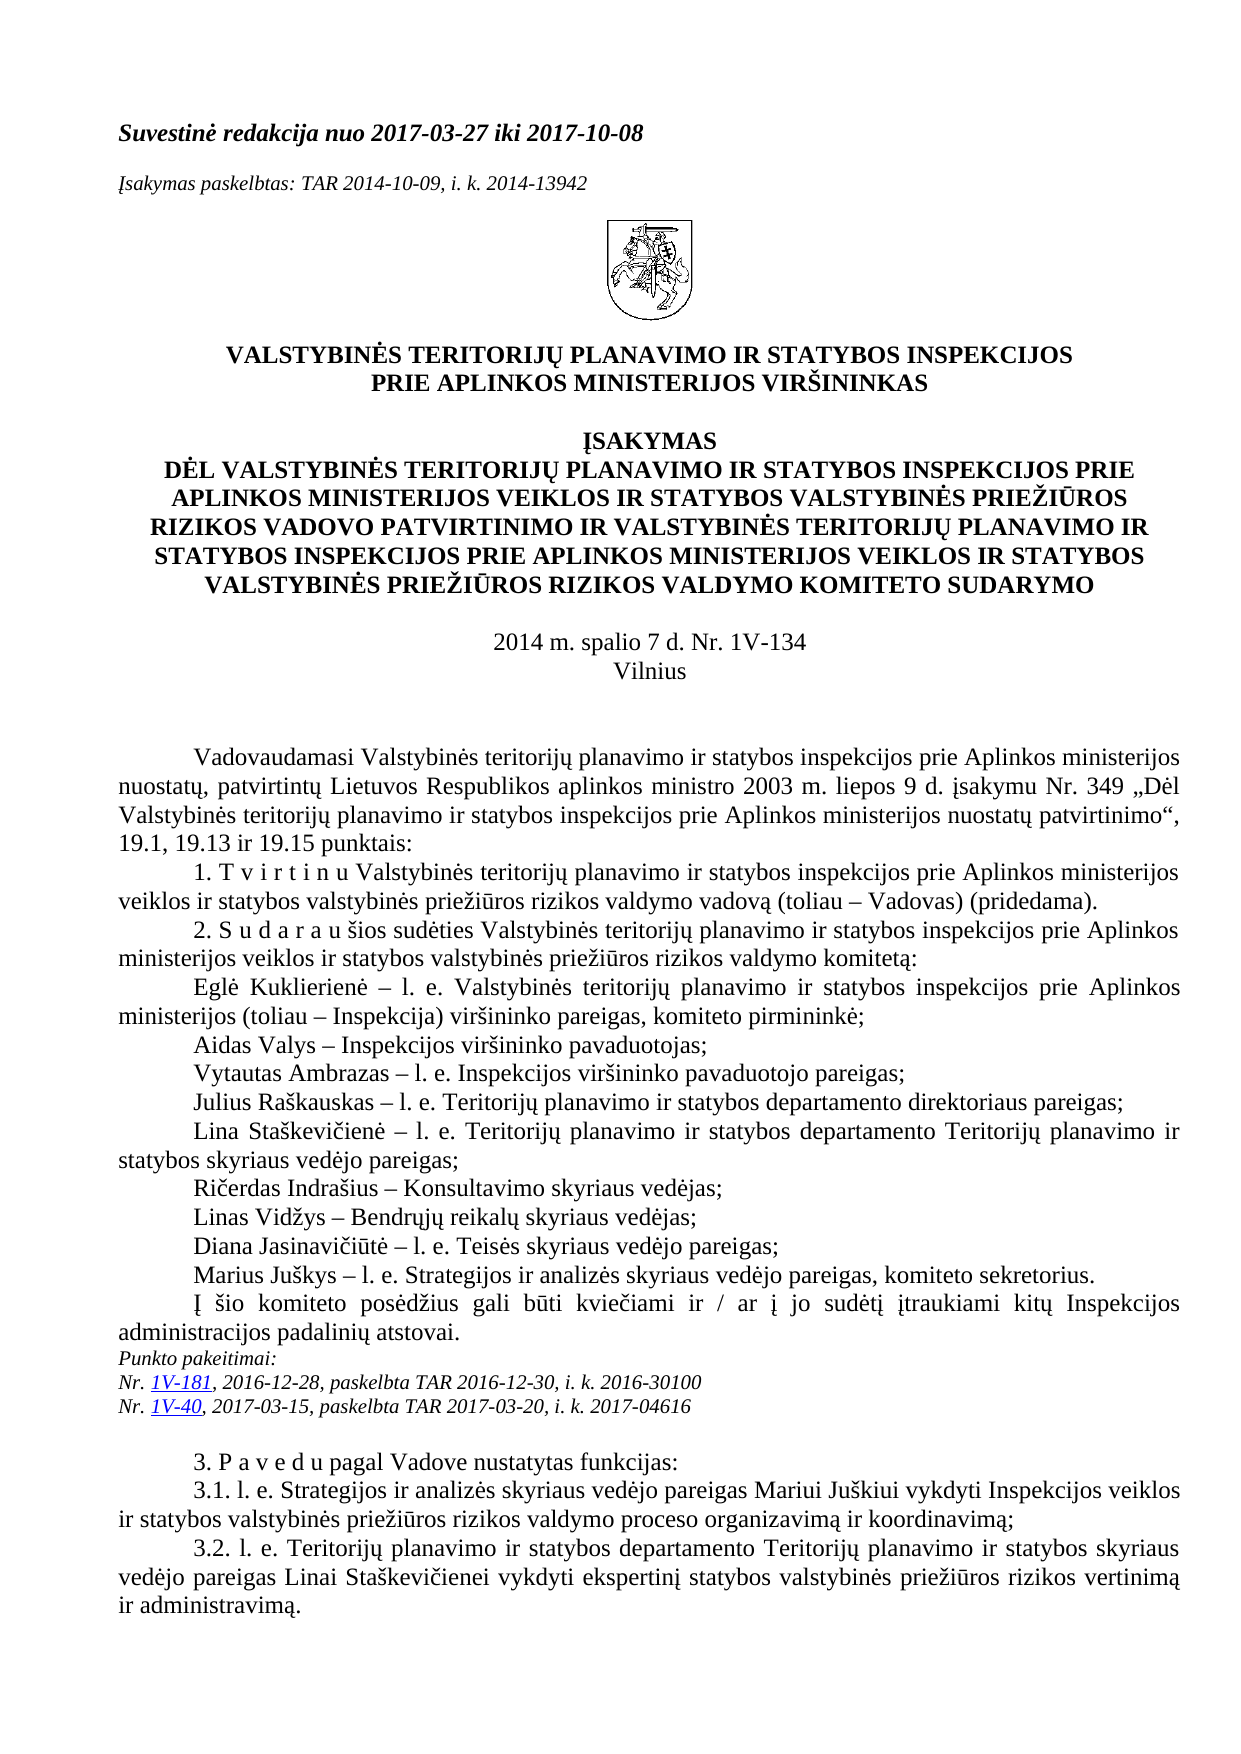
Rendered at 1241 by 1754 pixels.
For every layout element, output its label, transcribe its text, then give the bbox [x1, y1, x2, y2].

text Julius Raškauskas – l. e. Teritorijų planavimo ir statybos departamento direktoriaus pareigas; [118, 1087, 1181, 1116]
text valstybinės teritorijų planavimo ir statybos inspekcijos [118, 340, 1181, 368]
text Vadovaudamasi Valstybinės teritorijų planavimo ir statybos inspekcijos prie Aplinkos ministerijos nuostatų, patvirtintų Lietuvos Respublikos aplinkos ministro 2003 m. liepos 9 d. įsakymu Nr. 349 „Dėl Valstybinės teritorijų planavimo ir statybos inspekcijos prie Aplinkos ministerijos nuostatų patvirtinimo“, 19.1, 19.13 ir 19.15 punktais: [118, 742, 1181, 857]
text ĮSAKYMAS [118, 426, 1181, 455]
text Nr. 1V-181, 2016-12-28, paskelbta TAR 2016-12-30, i. k. 2016-30100 [118, 1370, 1181, 1394]
text Lina Staškevičienė – l. e. Teritorijų planavimo ir statybos departamento Teritorijų planavimo ir statybos skyriaus vedėjo pareigas; [118, 1116, 1181, 1173]
text Į šio komiteto posėdžius gali būti kviečiami ir / ar į jo sudėtį įtraukiami kitų Inspekcijos administracijos padalinių atstovai. [118, 1288, 1181, 1346]
text Punkto pakeitimai: [118, 1346, 1181, 1370]
text Įsakymas paskelbtas: TAR 2014-10-09, i. k. 2014-13942 [118, 171, 1181, 195]
text prie aplinkos ministerijos viršininkas [118, 368, 1181, 397]
text 2. S u d a r a u šios sudėties Valstybinės teritorijų planavimo ir statybos inspekcijos prie Aplinkos ministerijos veiklos ir statybos valstybinės priežiūros rizikos valdymo komitetą: [118, 915, 1181, 972]
text Vytautas Ambrazas – l. e. Inspekcijos viršininko pavaduotojo pareigas; [118, 1058, 1181, 1087]
text 3.2. l. e. Teritorijų planavimo ir statybos departamento Teritorijų planavimo ir statybos skyriaus vedėjo pareigas Linai Staškevičienei vykdyti ekspertinį statybos valstybinės priežiūros rizikos vertinimą ir administravimą. [118, 1533, 1181, 1619]
text Eglė Kuklierienė – l. e. Valstybinės teritorijų planavimo ir statybos inspekcijos prie Aplinkos ministerijos (toliau – Inspekcija) viršininko pareigas, komiteto pirmininkė; [118, 972, 1181, 1030]
text 2014 m. spalio 7 d. Nr. 1V-134 [118, 627, 1181, 656]
text Ričerdas Indrašius – Konsultavimo skyriaus vedėjas; [118, 1173, 1181, 1202]
text Marius Juškys – l. e. Strategijos ir analizės skyriaus vedėjo pareigas, komiteto sekretorius. [118, 1260, 1181, 1288]
text 1. T v i r t i n u Valstybinės teritorijų planavimo ir statybos inspekcijos prie Aplinkos ministerijos veiklos ir statybos valstybinės priežiūros rizikos valdymo vadovą (toliau – Vadovas) (pridedama). [118, 857, 1181, 915]
text Diana Jasinavičiūtė – l. e. Teisės skyriaus vedėjo pareigas; [118, 1231, 1181, 1260]
text 3.1. l. e. Strategijos ir analizės skyriaus vedėjo pareigas Mariui Juškiui vykdyti Inspekcijos veiklos ir statybos valstybinės priežiūros rizikos valdymo proceso organizavimą ir koordinavimą; [118, 1476, 1181, 1533]
text Vilnius [118, 656, 1181, 685]
text Nr. 1V-40, 2017-03-15, paskelbta TAR 2017-03-20, i. k. 2017-04616 [118, 1394, 1181, 1418]
text Suvestinė redakcija nuo 2017-03-27 iki 2017-10-08 [118, 118, 1181, 147]
text 3. P a v e d u pagal Vadove nustatytas funkcijas: [118, 1447, 1181, 1476]
text Aidas Valys – Inspekcijos viršininko pavaduotojas; [118, 1030, 1181, 1058]
text Linas Vidžys – Bendrųjų reikalų skyriaus vedėjas; [118, 1202, 1181, 1231]
text DĖL VALSTYBINĖS TERITORIJŲ PLANAVIMO IR STATYBOS INSPEKCIJOS PRIE APLINKOS MINISTERIJOS VEIKLOS IR STATYBOS VALSTYBINĖS PRIEŽIŪROS RIZIKOS VADOVO PATVIRTINIMO IR VALSTYBINĖS TERITORIJŲ PLANAVIMO IR STATYBOS INSPEKCIJOS PRIE APLINKOS MINISTERIJOS VEIKLOS IR STATYBOS VALSTYBINĖS PRIEŽIŪROS RIZIKOS VALDYMO KOMITETO SUDARYMO [118, 455, 1181, 598]
